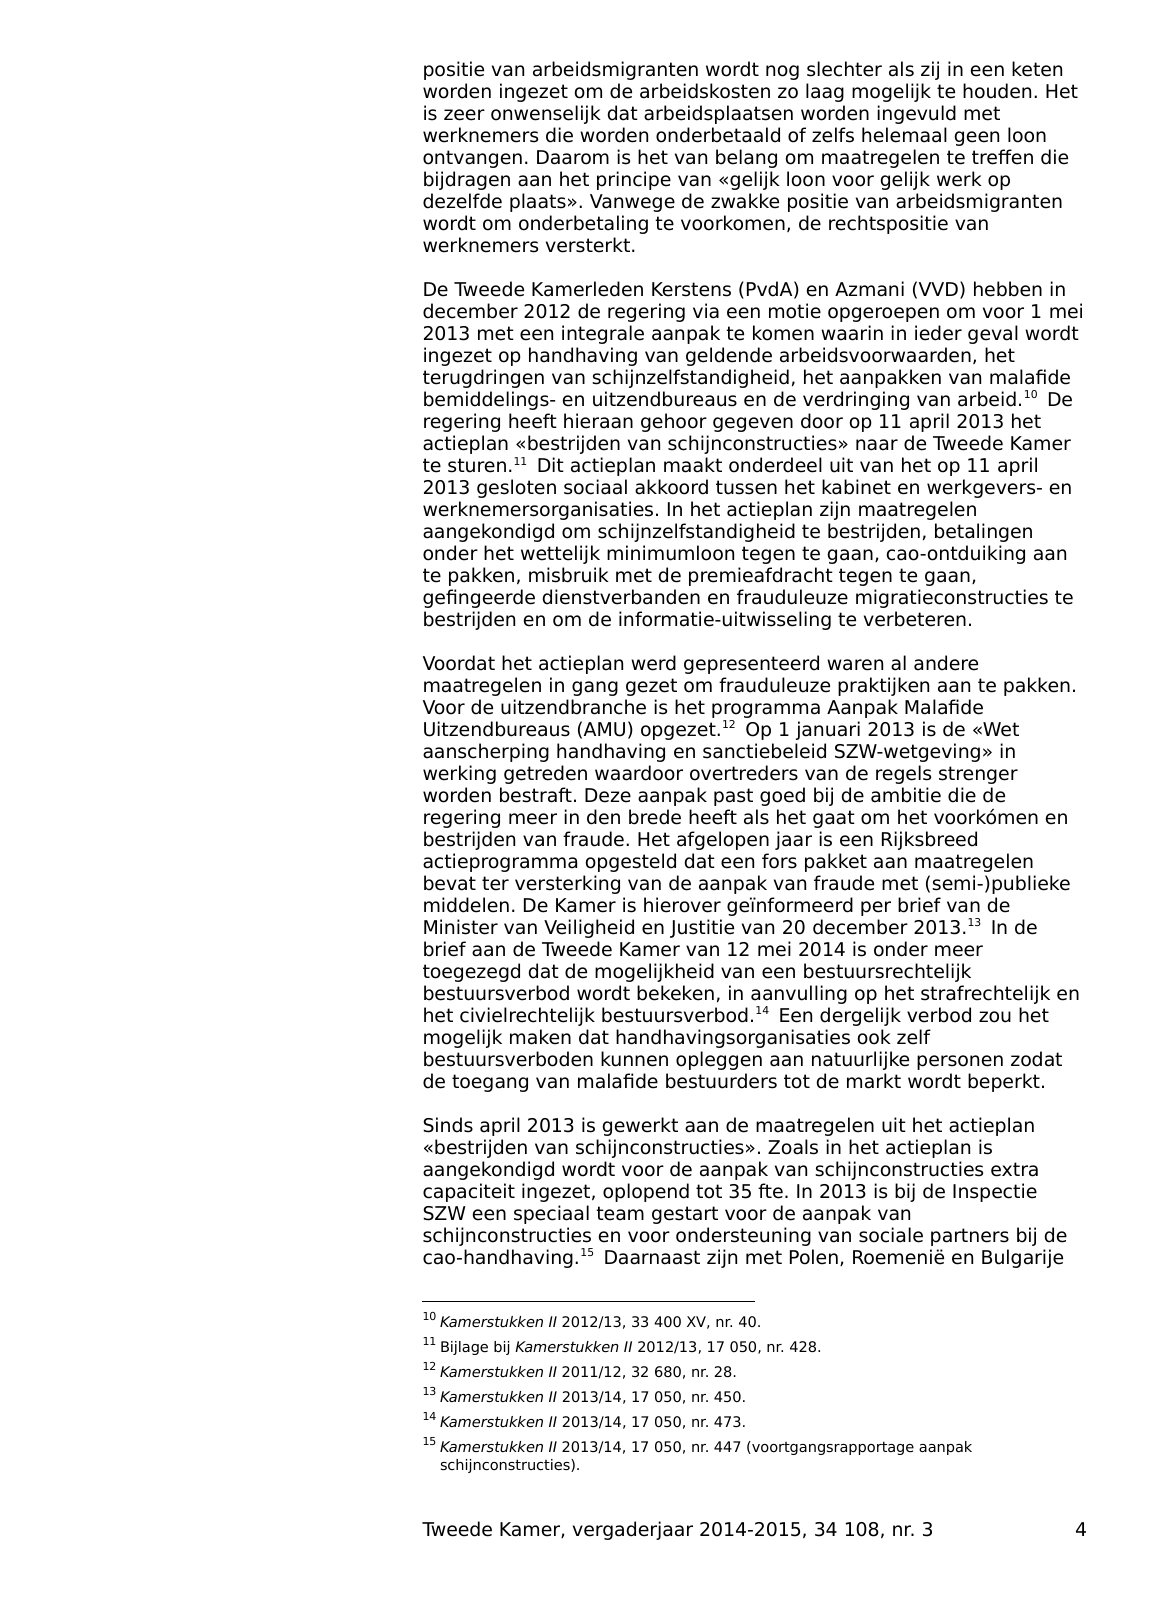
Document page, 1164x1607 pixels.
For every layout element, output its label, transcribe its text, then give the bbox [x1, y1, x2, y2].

text Kamerstukken II 2012/13, 33 400 XV, nr. 40. [422, 1310, 1087, 1332]
text De Tweede Kamerleden Kerstens (PvdA) en Azmani (VVD) hebben in december 2012 de regering via een motie opgeroepen om voor 1 mei 2013 met een integrale aanpak te komen waarin in ieder geval wordt ingezet op handhaving van geldende arbeidsvoorwaarden, het terugdringen van schijnzelfstandigheid, het aanpakken van malafide bemiddelings- en uitzendbureaus en de verdringing van arbeid. De regering heeft hieraan gehoor gegeven door op 11 april 2013 het actieplan «bestrijden van schijnconstructies» naar de Tweede Kamer te sturen. Dit actieplan maakt onderdeel uit van het op 11 april 2013 gesloten sociaal akkoord tussen het kabinet en werkgevers- en werknemersorganisaties. In het actieplan zijn maatregelen aangekondigd om schijnzelfstandigheid te bestrijden, betalingen onder het wettelijk minimumloon tegen te gaan, cao-ontduiking aan te pakken, misbruik met de premieafdracht tegen te gaan, gefingeerde dienstverbanden en frauduleuze migratieconstructies te bestrijden en om de informatie-uitwisseling te verbeteren. [422, 279, 1087, 631]
text Kamerstukken II 2013/14, 17 050, nr. 447 (voortgangsrapportage aanpak schijnconstructies). [422, 1435, 1087, 1474]
text Kamerstukken II 2013/14, 17 050, nr. 473. [422, 1410, 1087, 1432]
text Bijlage bij Kamerstukken II 2012/13, 17 050, nr. 428. [422, 1335, 1087, 1357]
text positie van arbeidsmigranten wordt nog slechter als zij in een keten worden ingezet om de arbeidskosten zo laag mogelijk te houden. Het is zeer onwenselijk dat arbeidsplaatsen worden ingevuld met werknemers die worden onderbetaald of zelfs helemaal geen loon ontvangen. Daarom is het van belang om maatregelen te treffen die bijdragen aan het principe van «gelijk loon voor gelijk werk op dezelfde plaats». Vanwege de zwakke positie van arbeidsmigranten wordt om onderbetaling te voorkomen, de rechtspositie van werknemers versterkt. [422, 59, 1087, 257]
text Kamerstukken II 2011/12, 32 680, nr. 28. [422, 1360, 1087, 1382]
text Kamerstukken II 2013/14, 17 050, nr. 450. [422, 1385, 1087, 1407]
text Sinds april 2013 is gewerkt aan de maatregelen uit het actieplan «bestrijden van schijnconstructies». Zoals in het actieplan is aangekondigd wordt voor de aanpak van schijnconstructies extra capaciteit ingezet, oplopend tot 35 fte. In 2013 is bij de Inspectie SZW een speciaal team gestart voor de aanpak van schijnconstructies en voor ondersteuning van sociale partners bij de cao-handhaving. Daarnaast zijn met Polen, Roemenië en Bulgarije [422, 1115, 1087, 1268]
text Voordat het actieplan werd gepresenteerd waren al andere maatregelen in gang gezet om frauduleuze praktijken aan te pakken. Voor de uitzendbranche is het programma Aanpak Malafide Uitzendbureaus (AMU) opgezet. Op 1 januari 2013 is de «Wet aanscherping handhaving en sanctiebeleid SZW-wetgeving» in werking getreden waardoor overtreders van de regels strenger worden bestraft. Deze aanpak past goed bij de ambitie die de regering meer in den brede heeft als het gaat om het voorkómen en bestrijden van fraude. Het afgelopen jaar is een Rijksbreed actieprogramma opgesteld dat een fors pakket aan maatregelen bevat ter versterking van de aanpak van fraude met (semi-)publieke middelen. De Kamer is hierover geïnformeerd per brief van de Minister van Veiligheid en Justitie van 20 december 2013. In de brief aan de Tweede Kamer van 12 mei 2014 is onder meer toegezegd dat de mogelijkheid van een bestuursrechtelijk bestuursverbod wordt bekeken, in aanvulling op het strafrechtelijk en het civielrechtelijk bestuursverbod. Een dergelijk verbod zou het mogelijk maken dat handhavingsorganisaties ook zelf bestuursverboden kunnen opleggen aan natuurlijke personen zodat de toegang van malafide bestuurders tot de markt wordt beperkt. [422, 653, 1087, 1092]
